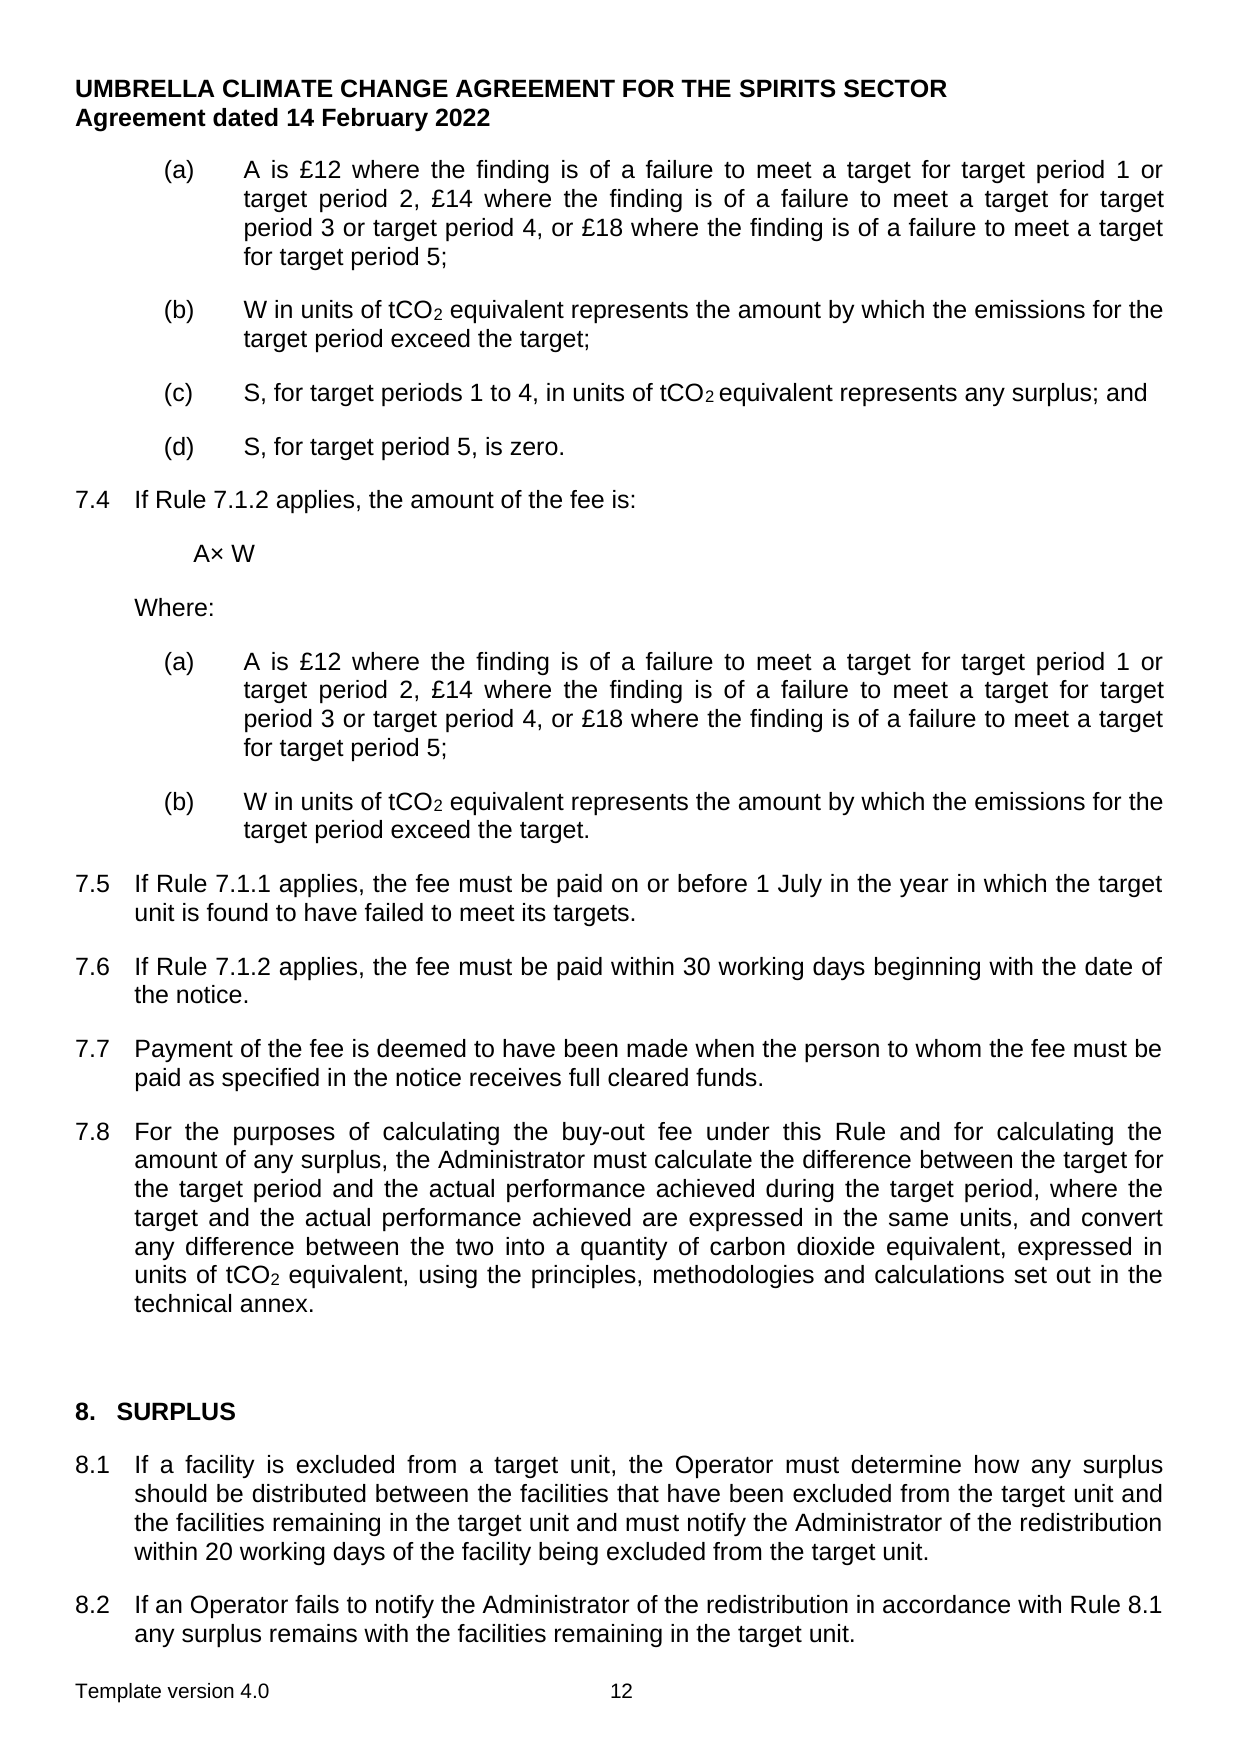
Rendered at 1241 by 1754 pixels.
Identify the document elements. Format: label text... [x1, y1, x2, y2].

list SURPLUS [75, 1396, 1165, 1425]
text Where: [134, 593, 1165, 621]
list A is £12 where the finding is of a failure to meet a target for target period 1 or target period 2, £14 where the finding is of a failure to meet a target for target period 3 or target period 4, or £18 where the finding is of a failure to meet a target for target period 5; [164, 155, 1165, 270]
list S, for target periods 1 to 4, in units of tCO2 equivalent represents any surplus; and [164, 378, 1165, 406]
list W in units of tCO2 equivalent represents the amount by which the emissions for the target period exceed the target; [164, 295, 1165, 353]
list A is £12 where the finding is of a failure to meet a target for target period 1 or target period 2, £14 where the finding is of a failure to meet a target for target period 3 or target period 4, or £18 where the finding is of a failure to meet a target for target period 5; [164, 646, 1165, 761]
list If Rule 7.1.2 applies, the fee must be paid within 30 working days beginning with the date of the notice. [75, 951, 1165, 1009]
list W in units of tCO2 equivalent represents the amount by which the emissions for the target period exceed the target. [164, 786, 1165, 844]
list If Rule 7.1.1 applies, the fee must be paid on or before 1 July in the year in which the target unit is found to have failed to meet its targets. [75, 869, 1165, 926]
list If an Operator fails to notify the Administrator of the redistribution in accordance with Rule 8.1 any surplus remains with the facilities remaining in the target unit. [75, 1590, 1165, 1648]
text A× W [134, 539, 1165, 568]
list If Rule 7.1.2 applies, the amount of the fee is: [75, 485, 1165, 514]
list S, for target period 5, is zero. [164, 431, 1165, 460]
list For the purposes of calculating the buy-out fee under this Rule and for calculating the amount of any surplus, the Administrator must calculate the difference between the target for the target period and the actual performance achieved during the target period, where the target and the actual performance achieved are expressed in the same units, and convert any difference between the two into a quantity of carbon dioxide equivalent, expressed in units of tCO2 equivalent, using the principles, methodologies and calculations set out in the technical annex. [75, 1116, 1165, 1318]
list Payment of the fee is deemed to have been made when the person to whom the fee must be paid as specified in the notice receives full cleared funds. [75, 1034, 1165, 1091]
list If a facility is excluded from a target unit, the Operator must determine how any surplus should be distributed between the facilities that have been excluded from the target unit and the facilities remaining in the target unit and must notify the Administrator of the redistribution within 20 working days of the facility being excluded from the target unit. [75, 1450, 1165, 1565]
